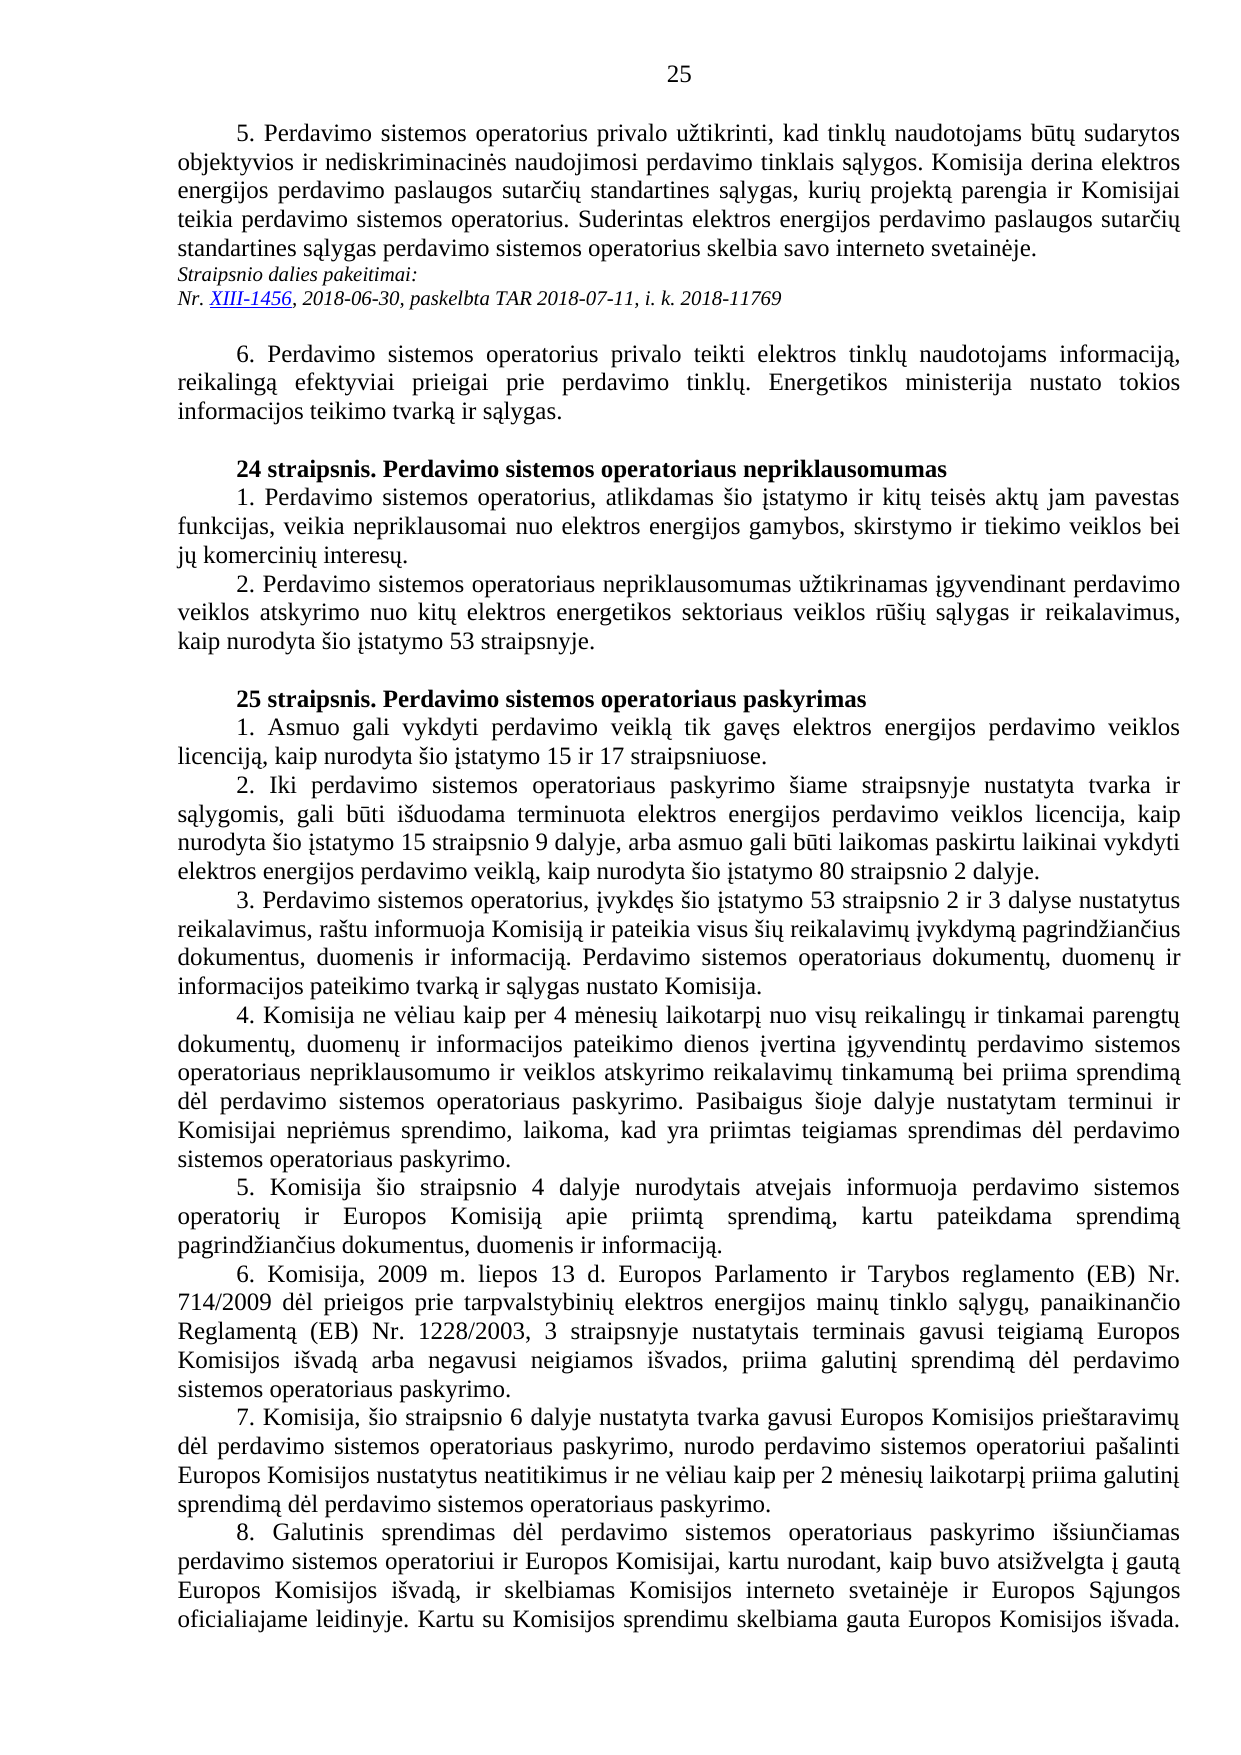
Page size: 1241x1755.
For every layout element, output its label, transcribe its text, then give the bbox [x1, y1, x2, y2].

text 7. Komisija, šio straipsnio 6 dalyje nustatyta tvarka gavusi Europos Komisijos prieštaravimų dėl perdavimo sistemos operatoriaus paskyrimo, nurodo perdavimo sistemos operatoriui pašalinti Europos Komisijos nustatytus neatitikimus ir ne vėliau kaip per 2 mėnesių laikotarpį priima galutinį sprendimą dėl perdavimo sistemos operatoriaus paskyrimo. [177, 1402, 1181, 1517]
text 1. Asmuo gali vykdyti perdavimo veiklą tik gavęs elektros energijos perdavimo veiklos licenciją, kaip nurodyta šio įstatymo 15 ir 17 straipsniuose. [177, 712, 1181, 770]
text 8. Galutinis sprendimas dėl perdavimo sistemos operatoriaus paskyrimo išsiunčiamas perdavimo sistemos operatoriui ir Europos Komisijai, kartu nurodant, kaip buvo atsižvelgta į gautą Europos Komisijos išvadą, ir skelbiamas Komisijos interneto svetainėje ir Europos Sąjungos oficialiajame leidinyje. Kartu su Komisijos sprendimu skelbiama gauta Europos Komisijos išvada. [177, 1517, 1181, 1632]
text Straipsnio dalies pakeitimai: [177, 262, 1181, 286]
text 4. Komisija ne vėliau kaip per 4 mėnesių laikotarpį nuo visų reikalingų ir tinkamai parengtų dokumentų, duomenų ir informacijos pateikimo dienos įvertina įgyvendintų perdavimo sistemos operatoriaus nepriklausomumo ir veiklos atskyrimo reikalavimų tinkamumą bei priima sprendimą dėl perdavimo sistemos operatoriaus paskyrimo. Pasibaigus šioje dalyje nustatytam terminui ir Komisijai nepriėmus sprendimo, laikoma, kad yra priimtas teigiamas sprendimas dėl perdavimo sistemos operatoriaus paskyrimo. [177, 1000, 1181, 1172]
text 2. Iki perdavimo sistemos operatoriaus paskyrimo šiame straipsnyje nustatyta tvarka ir sąlygomis, gali būti išduodama terminuota elektros energijos perdavimo veiklos licencija, kaip nurodyta šio įstatymo 15 straipsnio 9 dalyje, arba asmuo gali būti laikomas paskirtu laikinai vykdyti elektros energijos perdavimo veiklą, kaip nurodyta šio įstatymo 80 straipsnio 2 dalyje. [177, 770, 1181, 885]
text 1. Perdavimo sistemos operatorius, atlikdamas šio įstatymo ir kitų teisės aktų jam pavestas funkcijas, veikia nepriklausomai nuo elektros energijos gamybos, skirstymo ir tiekimo veiklos bei jų komercinių interesų. [177, 482, 1181, 569]
text 5. Perdavimo sistemos operatorius privalo užtikrinti, kad tinklų naudotojams būtų sudarytos objektyvios ir nediskriminacinės naudojimosi perdavimo tinklais sąlygos. Komisija derina elektros energijos perdavimo paslaugos sutarčių standartines sąlygas, kurių projektą parengia ir Komisijai teikia perdavimo sistemos operatorius. Suderintas elektros energijos perdavimo paslaugos sutarčių standartines sąlygas perdavimo sistemos operatorius skelbia savo interneto svetainėje. [177, 118, 1181, 262]
text 25 straipsnis. Perdavimo sistemos operatoriaus paskyrimas [177, 684, 1181, 712]
text 24 straipsnis. Perdavimo sistemos operatoriaus nepriklausomumas [177, 454, 1181, 482]
text 6. Perdavimo sistemos operatorius privalo teikti elektros tinklų naudotojams informaciją, reikalingą efektyviai prieigai prie perdavimo tinklų. Energetikos ministerija nustato tokios informacijos teikimo tvarką ir sąlygas. [177, 339, 1181, 425]
text 3. Perdavimo sistemos operatorius, įvykdęs šio įstatymo 53 straipsnio 2 ir 3 dalyse nustatytus reikalavimus, raštu informuoja Komisiją ir pateikia visus šių reikalavimų įvykdymą pagrindžiančius dokumentus, duomenis ir informaciją. Perdavimo sistemos operatoriaus dokumentų, duomenų ir informacijos pateikimo tvarką ir sąlygas nustato Komisija. [177, 885, 1181, 1000]
text 2. Perdavimo sistemos operatoriaus nepriklausomumas užtikrinamas įgyvendinant perdavimo veiklos atskyrimo nuo kitų elektros energetikos sektoriaus veiklos rūšių sąlygas ir reikalavimus, kaip nurodyta šio įstatymo 53 straipsnyje. [177, 569, 1181, 655]
text 6. Komisija, 2009 m. liepos 13 d. Europos Parlamento ir Tarybos reglamento (EB) Nr. 714/2009 dėl prieigos prie tarpvalstybinių elektros energijos mainų tinklo sąlygų, panaikinančio Reglamentą (EB) Nr. 1228/2003, 3 straipsnyje nustatytais terminais gavusi teigiamą Europos Komisijos išvadą arba negavusi neigiamos išvados, priima galutinį sprendimą dėl perdavimo sistemos operatoriaus paskyrimo. [177, 1259, 1181, 1402]
text Nr. XIII-1456, 2018-06-30, paskelbta TAR 2018-07-11, i. k. 2018-11769 [177, 286, 1181, 310]
text 5. Komisija šio straipsnio 4 dalyje nurodytais atvejais informuoja perdavimo sistemos operatorių ir Europos Komisiją apie priimtą sprendimą, kartu pateikdama sprendimą pagrindžiančius dokumentus, duomenis ir informaciją. [177, 1172, 1181, 1259]
